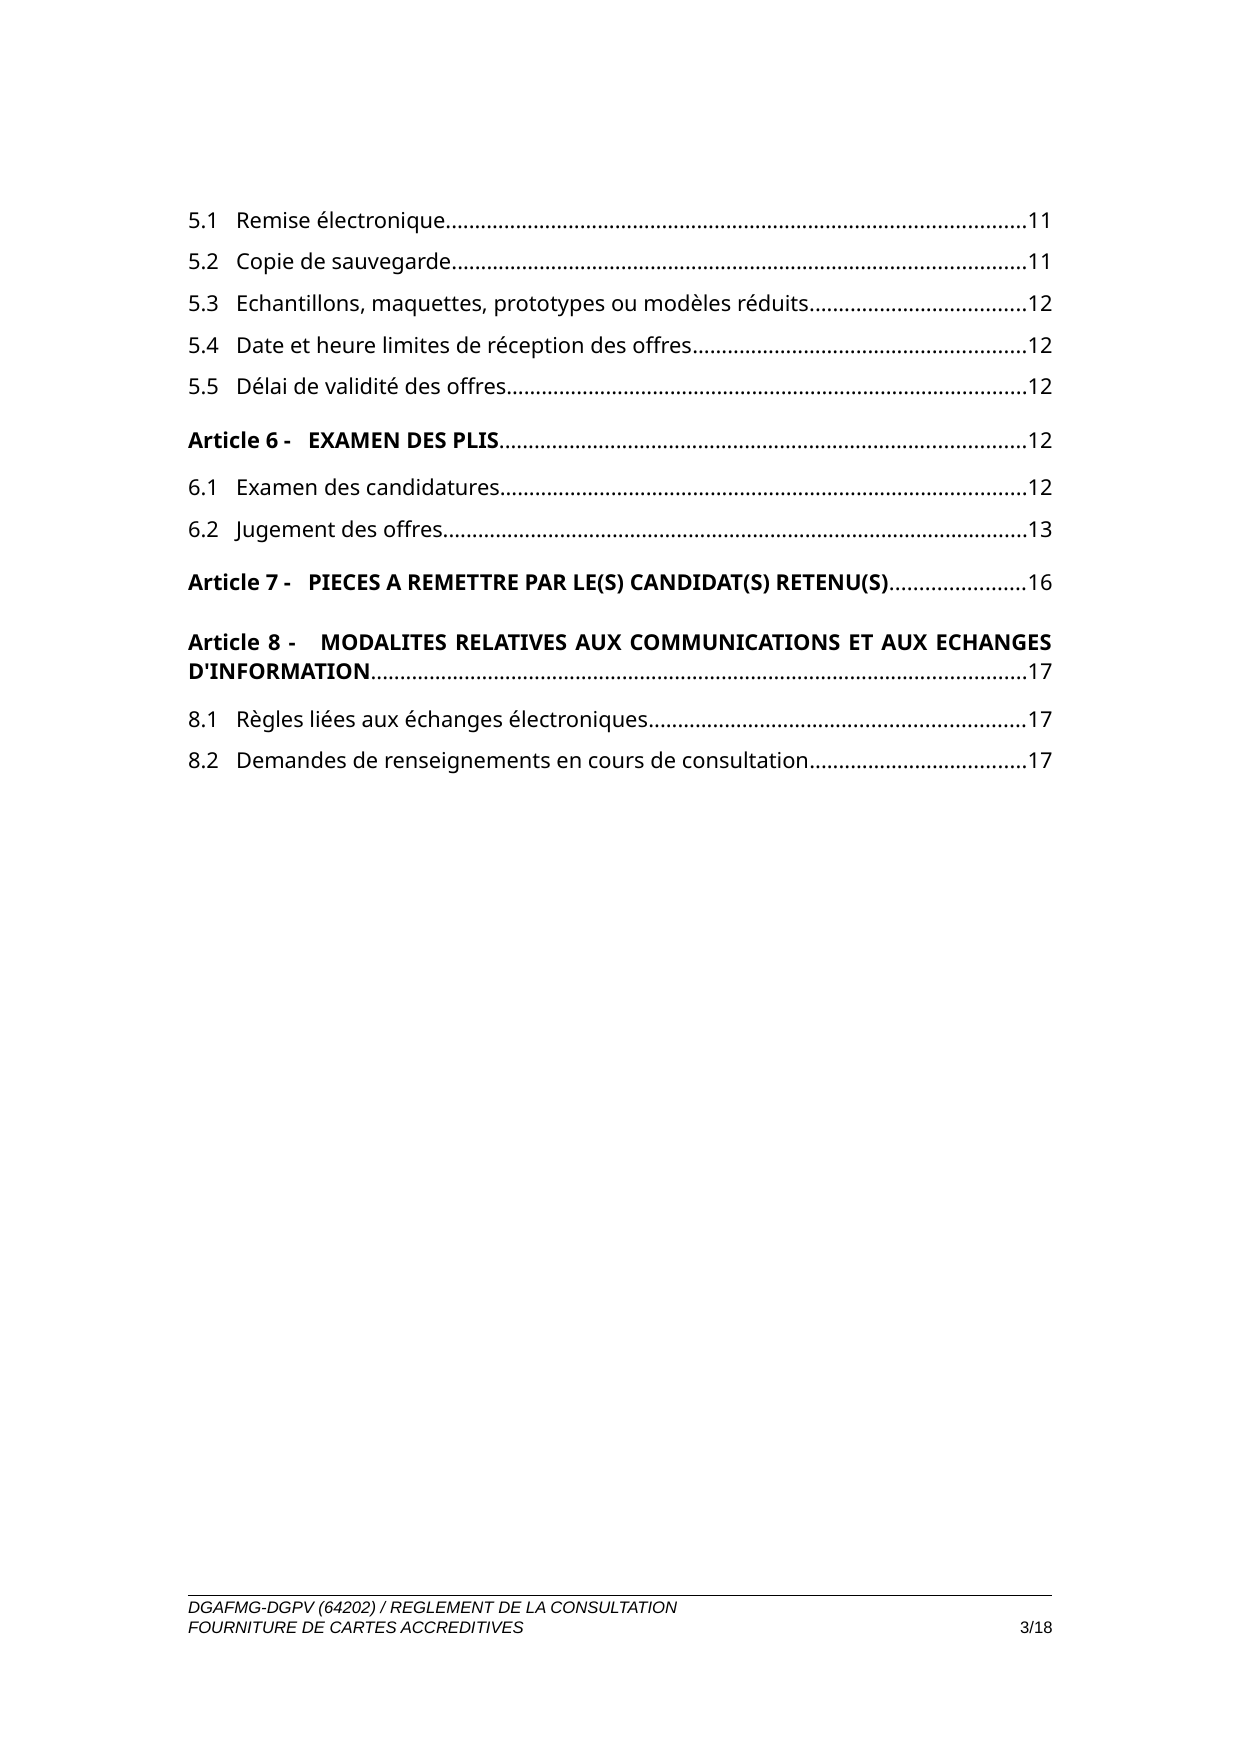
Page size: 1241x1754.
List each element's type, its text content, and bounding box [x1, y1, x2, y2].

text Article 8 - MODALITES RELATIVES AUX COMMUNICATIONS ET AUX ECHANGES D'INFORMATION 17 [188, 627, 1052, 686]
text 5.5 Délai de validité des offres 12 [188, 371, 1052, 401]
text 6.2 Jugement des offres 13 [188, 514, 1052, 544]
text Article 7 - PIECES A REMETTRE PAR LE(S) CANDIDAT(S) RETENU(S) 16 [188, 567, 1052, 597]
text 5.1 Remise électronique 11 [188, 204, 1052, 234]
text Article 6 - EXAMEN DES PLIS 12 [188, 425, 1052, 454]
text 6.1 Examen des candidatures 12 [188, 472, 1052, 502]
text 8.1 Règles liées aux échanges électroniques 17 [188, 704, 1052, 734]
text 5.4 Date et heure limites de réception des offres 12 [188, 329, 1052, 359]
text 5.2 Copie de sauvegarde 11 [188, 246, 1052, 276]
text 5.3 Echantillons, maquettes, prototypes ou modèles réduits 12 [188, 288, 1052, 318]
text 8.2 Demandes de renseignements en cours de consultation 17 [188, 746, 1052, 775]
